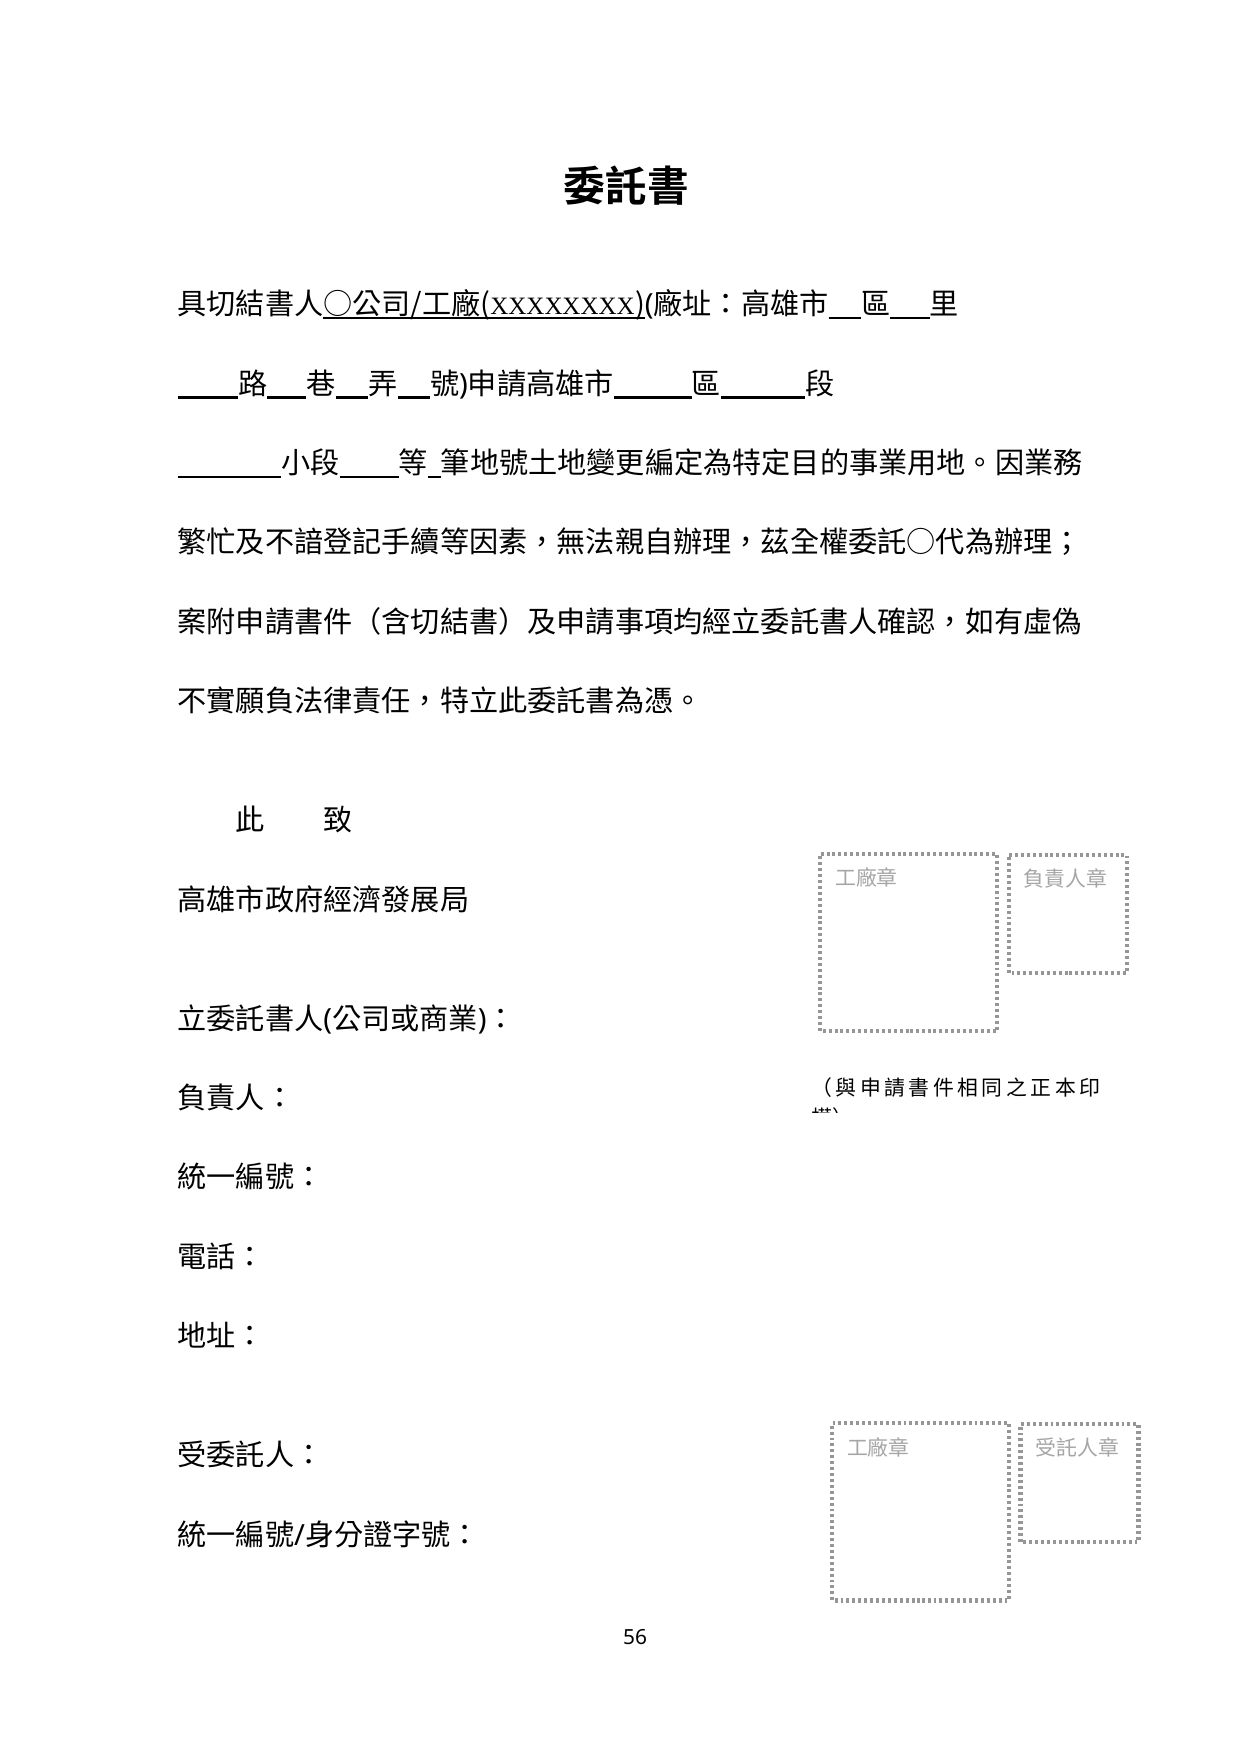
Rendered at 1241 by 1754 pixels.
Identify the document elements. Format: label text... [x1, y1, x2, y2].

text 高雄市政府經濟發展局 [177, 850, 1092, 930]
text 此 致 [177, 771, 1092, 850]
text 負責人： [177, 1049, 1092, 1128]
text 地址： [177, 1287, 1092, 1366]
text 工廠章 [847, 1431, 994, 1461]
text [1009, 1485, 1092, 1565]
text 小段 等 筆地號土地變更編定為特定目的事業用地。因業務繁忙及不諳登記手續等因素，無法親自辦理，茲全權委託○代為辦理；案附申請書件（含切結書）及申請事項均經立委託書人確認，如有虛偽不實願負法律責任，特立此委託書為憑。 [177, 414, 1092, 731]
text 受託人章 [1036, 1432, 1124, 1462]
text 統一編號： [177, 1128, 1092, 1207]
text 電話： [177, 1207, 1092, 1287]
text 立委託書人(公司或商業)： [177, 969, 1092, 1049]
text 受委託人： [177, 1406, 1092, 1485]
text 負責人章 [1024, 862, 1112, 893]
text 具切結書人○公司/工廠(XXXXXXXX)(廠址：高雄市 區 里 [177, 255, 1092, 334]
text 路 巷 弄 號)申請高雄市 區 段 [177, 334, 1092, 414]
text 工廠章 [835, 862, 982, 892]
text 統一編號/身分證字號： [177, 1485, 831, 1565]
text （與申請書件相同之正本印模） [811, 1071, 1100, 1112]
text 委託書 [160, 136, 1092, 215]
